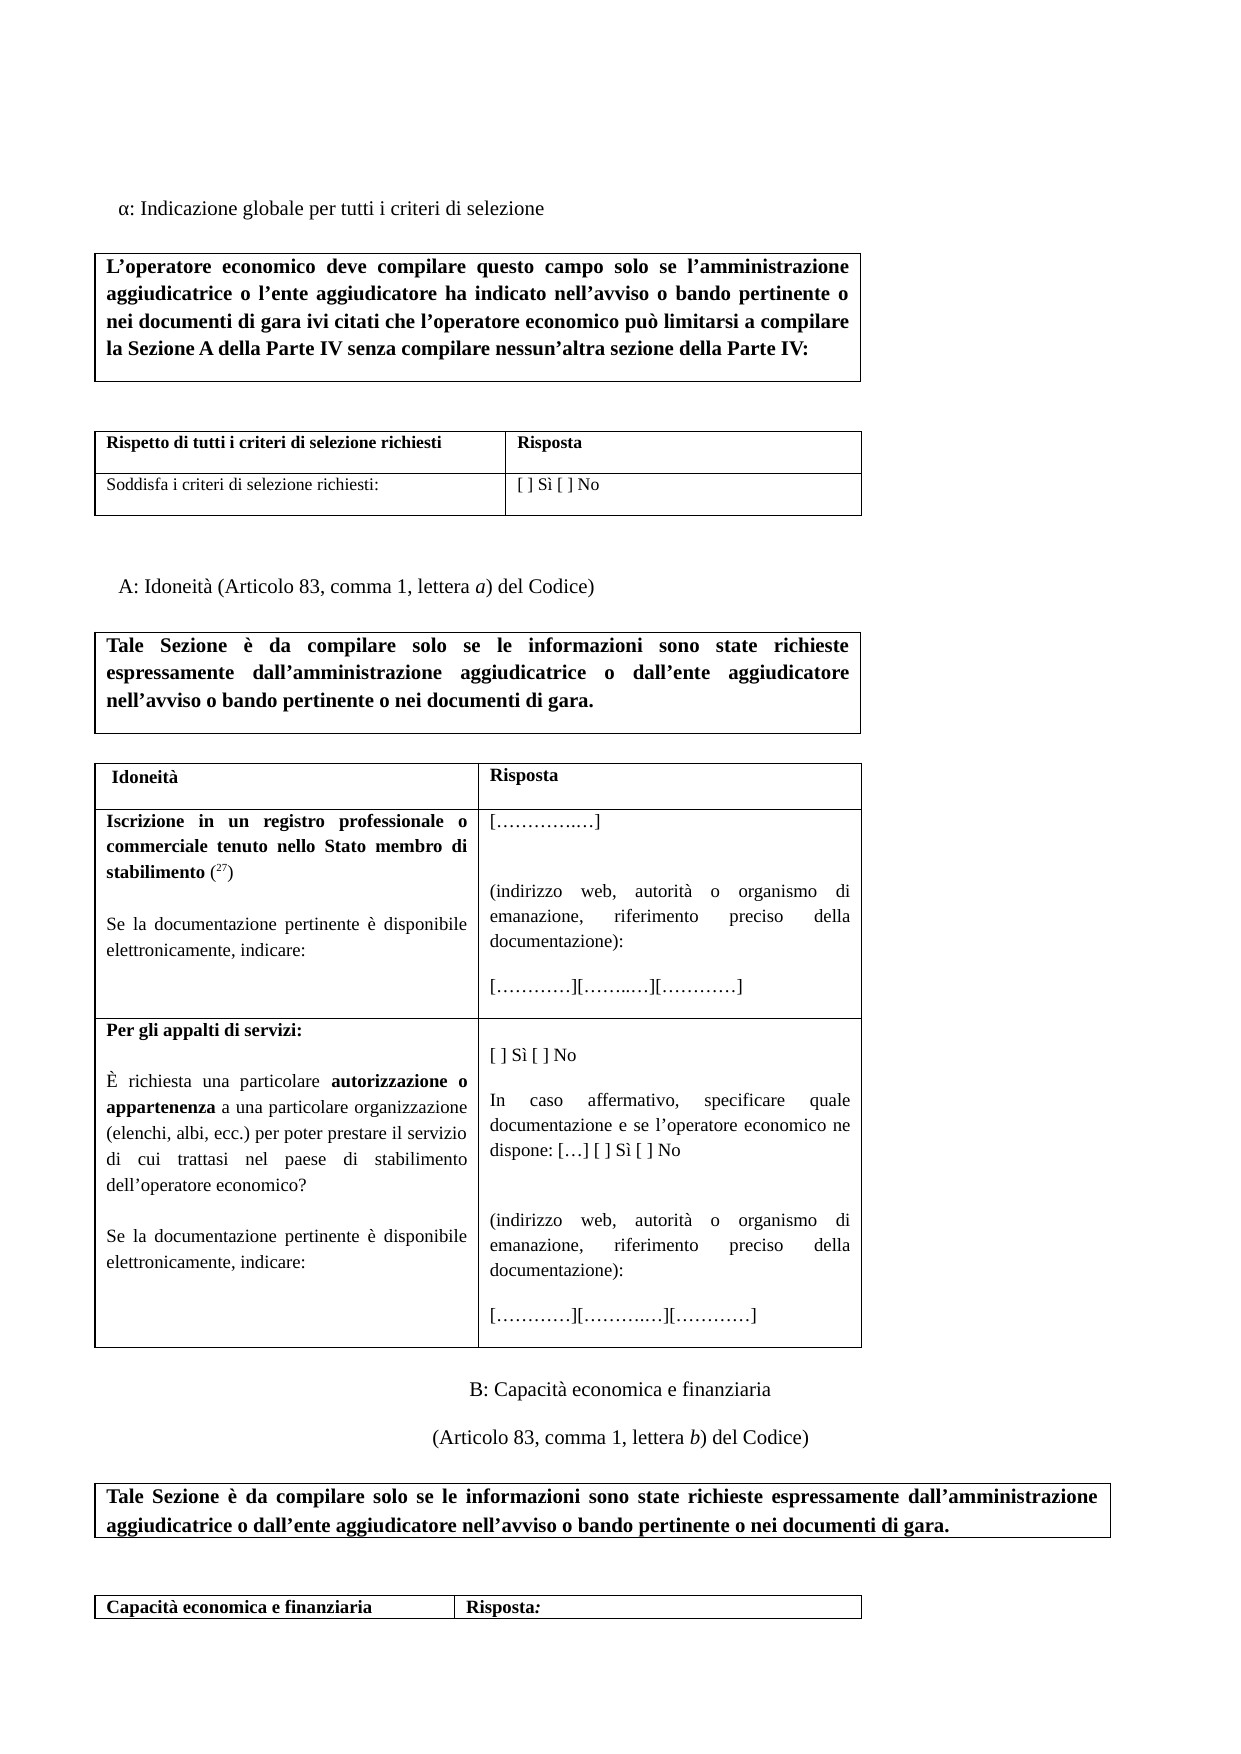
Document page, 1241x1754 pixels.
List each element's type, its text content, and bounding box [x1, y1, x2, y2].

table_cell Soddisfa i criteri di selezione richiesti: [96, 474, 505, 515]
table_header L’operatore economico deve compilare questo campo solo se l’amministrazione aggiudicatrice o l’ente aggiudicatore ha indicato nell’avviso o bando pertinente o nei documenti di gara ivi citati che l’operatore economico può limitarsi a compilare la Sezione A della Parte IV senza compilare nessun’altra sezione della Parte IV: [96, 254, 860, 381]
table_cell Iscrizione in un registro professionale o commerciale tenuto nello Stato membro di stabilimento (27) Se la documentazione pertinente è disponibile elettronicamente, indicare: [96, 810, 478, 1018]
table_cell [………….…] (indirizzo web, autorità o organismo di emanazione, riferimento preciso della documentazione): […………][……..…][…………] [479, 810, 861, 1018]
text A: Idoneità (Articolo 83, comma 1, lettera a) del Codice) [118, 574, 1123, 598]
table_header Capacità economica e finanziaria [96, 1596, 454, 1618]
table_header Idoneità [96, 764, 478, 808]
table_header Risposta [479, 764, 861, 808]
text α: Indicazione globale per tutti i criteri di selezione [118, 196, 1123, 220]
text (Articolo 83, comma 1, lettera b) del Codice) [118, 1425, 1123, 1449]
table_header Rispetto di tutti i criteri di selezione richiesti [96, 432, 505, 473]
text B: Capacità economica e finanziaria [118, 1377, 1122, 1401]
table_header Risposta [506, 432, 861, 473]
table_cell [ ] Sì [ ] No [506, 474, 861, 515]
table_cell Per gli appalti di servizi: È richiesta una particolare autorizzazione o appartenenza a una particolare organizzazione (elenchi, albi, ecc.) per poter prestare il servizio di cui trattasi nel paese di stabilimento dell’operatore economico? Se la documentazione pertinente è disponibile elettronicamente, indicare: [96, 1019, 478, 1347]
table_cell [ ] Sì [ ] No In caso affermativo, specificare quale documentazione e se l’operatore economico ne dispone: […] [ ] Sì [ ] No (indirizzo web, autorità o organismo di emanazione, riferimento preciso della documentazione): […………][……….…][…………] [479, 1019, 861, 1347]
table_header Tale Sezione è da compilare solo se le informazioni sono state richieste espressamente dall’amministrazione aggiudicatrice o dall’ente aggiudicatore nell’avviso o bando pertinente o nei documenti di gara. [96, 1484, 1110, 1537]
table_header Tale Sezione è da compilare solo se le informazioni sono state richieste espressamente dall’amministrazione aggiudicatrice o dall’ente aggiudicatore nell’avviso o bando pertinente o nei documenti di gara. [96, 633, 860, 733]
table_header Risposta: [455, 1596, 861, 1618]
